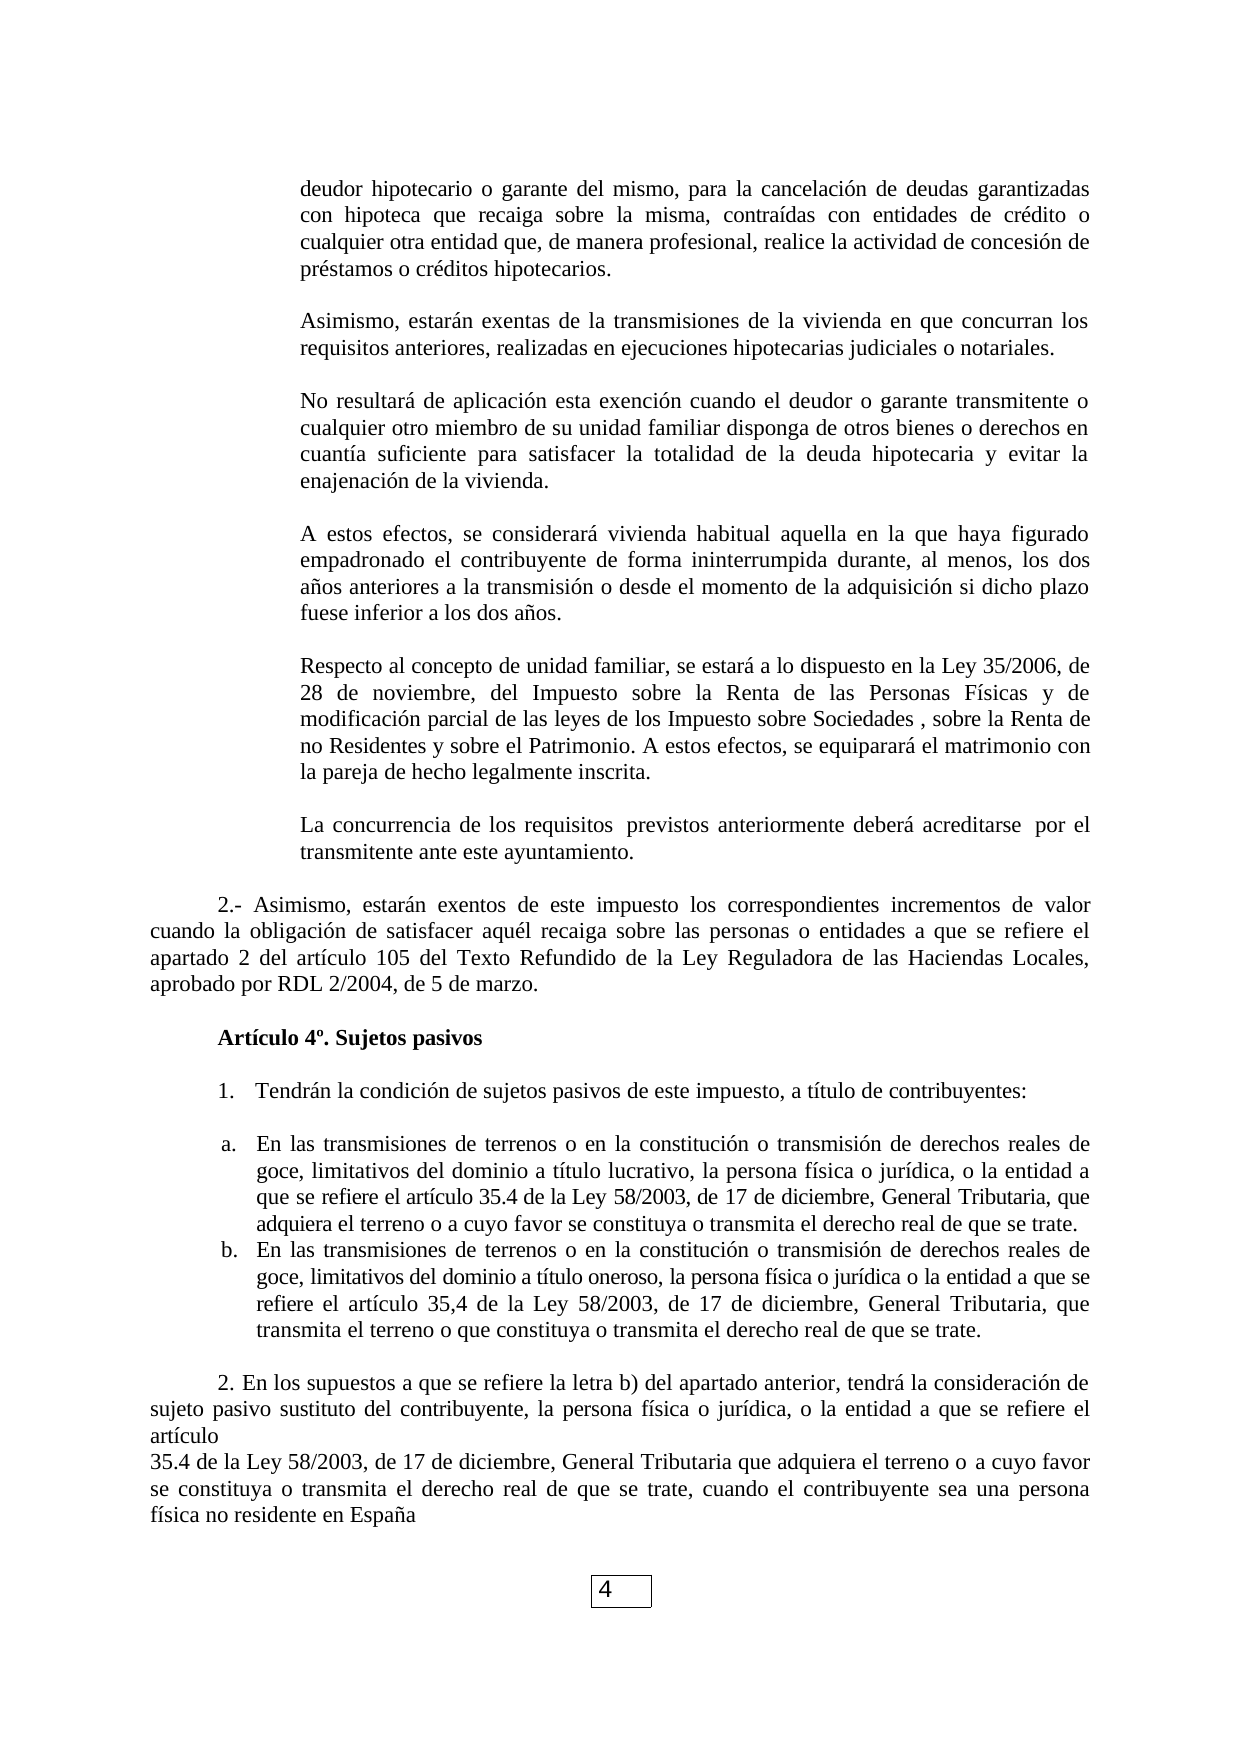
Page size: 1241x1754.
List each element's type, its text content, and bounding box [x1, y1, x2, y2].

text 35.4 de la Ley 58/2003, de 17 de diciembre, General Tributaria que adquiera el terreno o a cuyo favor se constituya o transmita el derecho real de que se trate, cuando el contribuyente sea una persona física no residente en España [150, 1448, 1090, 1528]
list En las transmisiones de terrenos o en la constitución o transmisión de derechos reales de goce, limitativos del dominio a título lucrativo, la persona física o jurídica, o la entidad a que se refiere el artículo 35.4 de la Ley 58/2003, de 17 de diciembre, General Tributaria, que adquiera el terreno o a cuyo favor se constituya o transmita el derecho real de que se trate. [221, 1130, 1091, 1236]
text La concurrencia de los requisitos previstos anteriormente deberá acreditarse por el transmitente ante este ayuntamiento. [300, 811, 1090, 864]
text A estos efectos, se considerará vivienda habitual aquella en la que haya figurado empadronado el contribuyente de forma ininterrumpida durante, al menos, los dos años anteriores a la transmisión o desde el momento de la adquisición si dicho plazo fuese inferior a los dos años. [300, 519, 1090, 626]
text Asimismo, estarán exentas de la transmisiones de la vivienda en que concurran los requisitos anteriores, realizadas en ejecuciones hipotecarias judiciales o notariales. [300, 307, 1090, 360]
subtitle Artículo 4º. Sujetos pasivos [217, 1024, 1103, 1050]
text 2.- Asimismo, estarán exentos de este impuesto los correspondientes incrementos de valor cuando la obligación de satisfacer aquél recaiga sobre las personas o entidades a que se refiere el apartado 2 del artículo 105 del Texto Refundido de la Ley Reguladora de las Haciendas Locales, aprobado por RDL 2/2004, de 5 de marzo. [150, 891, 1091, 997]
list En las transmisiones de terrenos o en la constitución o transmisión de derechos reales de goce, limitativos del dominio a título oneroso, la persona física o jurídica o la entidad a que se refiere el artículo 35,4 de la Ley 58/2003, de 17 de diciembre, General Tributaria, que transmita el terreno o que constituya o transmita el derecho real de que se trate. [221, 1236, 1091, 1342]
text Respecto al concepto de unidad familiar, se estará a lo dispuesto en la Ley 35/2006, de 28 de noviembre, del Impuesto sobre la Renta de las Personas Físicas y de modificación parcial de las leyes de los Impuesto sobre Sociedades , sobre la Renta de no Residentes y sobre el Patrimonio. A estos efectos, se equiparará el matrimonio con la pareja de hecho legalmente inscrita. [300, 652, 1091, 785]
text deudor hipotecario o garante del mismo, para la cancelación de deudas garantizadas con hipoteca que recaiga sobre la misma, contraídas con entidades de crédito o cualquier otra entidad que, de manera profesional, realice la actividad de concesión de préstamos o créditos hipotecarios. [300, 175, 1091, 281]
list Tendrán la condición de sujetos pasivos de este impuesto, a título de contribuyentes: [217, 1077, 1103, 1103]
text No resultará de aplicación esta exención cuando el deudor o garante transmitente o cualquier otro miembro de su unidad familiar disponga de otros bienes o derechos en cuantía suficiente para satisfacer la totalidad de la deuda hipotecaria y evitar la enajenación de la vivienda. [300, 387, 1090, 493]
list En los supuestos a que se refiere la letra b) del apartado anterior, tendrá la consideración de sujeto pasivo sustituto del contribuyente, la persona física o jurídica, o la entidad a que se refiere el artículo [150, 1368, 1091, 1448]
